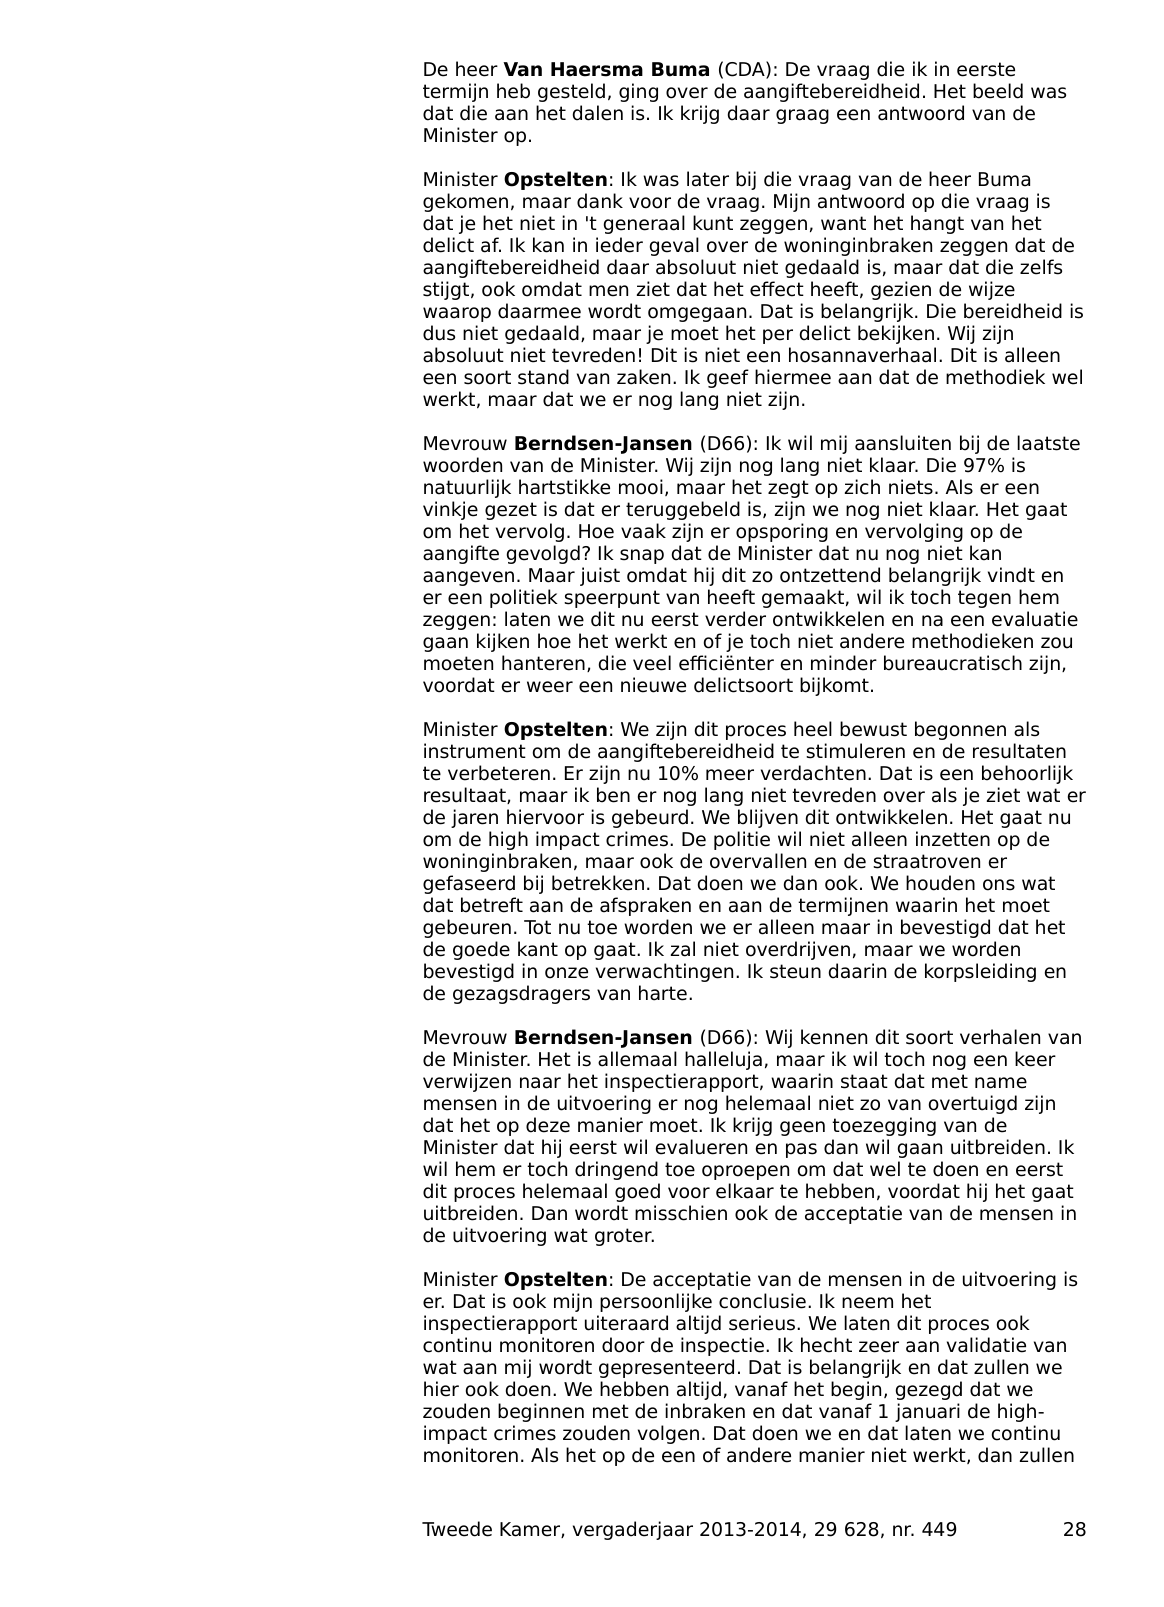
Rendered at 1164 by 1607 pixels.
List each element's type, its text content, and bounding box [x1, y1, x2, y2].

text Mevrouw Berndsen-Jansen (D66): Ik wil mij aansluiten bij de laatste woorden van de Minister. Wij zijn nog lang niet klaar. Die 97% is natuurlijk hartstikke mooi, maar het zegt op zich niets. Als er een vinkje gezet is dat er teruggebeld is, zijn we nog niet klaar. Het gaat om het vervolg. Hoe vaak zijn er opsporing en vervolging op de aangifte gevolgd? Ik snap dat de Minister dat nu nog niet kan aangeven. Maar juist omdat hij dit zo ontzettend belangrijk vindt en er een politiek speerpunt van heeft gemaakt, wil ik toch tegen hem zeggen: laten we dit nu eerst verder ontwikkelen en na een evaluatie gaan kijken hoe het werkt en of je toch niet andere methodieken zou moeten hanteren, die veel efficiënter en minder bureaucratisch zijn, voordat er weer een nieuwe delictsoort bijkomt. [422, 433, 1087, 697]
text Minister Opstelten: De acceptatie van de mensen in de uitvoering is er. Dat is ook mijn persoonlijke conclusie. Ik neem het inspectierapport uiteraard altijd serieus. We laten dit proces ook continu monitoren door de inspectie. Ik hecht zeer aan validatie van wat aan mij wordt gepresenteerd. Dat is belangrijk en dat zullen we hier ook doen. We hebben altijd, vanaf het begin, gezegd dat we zouden beginnen met de inbraken en dat vanaf 1 januari de high-impact crimes zouden volgen. Dat doen we en dat laten we continu monitoren. Als het op de een of andere manier niet werkt, dan zullen [422, 1269, 1087, 1467]
text De heer Van Haersma Buma (CDA): De vraag die ik in eerste termijn heb gesteld, ging over de aangiftebereidheid. Het beeld was dat die aan het dalen is. Ik krijg daar graag een antwoord van de Minister op. [422, 59, 1087, 147]
text Minister Opstelten: We zijn dit proces heel bewust begonnen als instrument om de aangiftebereidheid te stimuleren en de resultaten te verbeteren. Er zijn nu 10% meer verdachten. Dat is een behoorlijk resultaat, maar ik ben er nog lang niet tevreden over als je ziet wat er de jaren hiervoor is gebeurd. We blijven dit ontwikkelen. Het gaat nu om de high impact crimes. De politie wil niet alleen inzetten op de woninginbraken, maar ook de overvallen en de straatroven er gefaseerd bij betrekken. Dat doen we dan ook. We houden ons wat dat betreft aan de afspraken en aan de termijnen waarin het moet gebeuren. Tot nu toe worden we er alleen maar in bevestigd dat het de goede kant op gaat. Ik zal niet overdrijven, maar we worden bevestigd in onze verwachtingen. Ik steun daarin de korpsleiding en de gezagsdragers van harte. [422, 719, 1087, 1005]
text Minister Opstelten: Ik was later bij die vraag van de heer Buma gekomen, maar dank voor de vraag. Mijn antwoord op die vraag is dat je het niet in 't generaal kunt zeggen, want het hangt van het delict af. Ik kan in ieder geval over de woninginbraken zeggen dat de aangiftebereidheid daar absoluut niet gedaald is, maar dat die zelfs stijgt, ook omdat men ziet dat het effect heeft, gezien de wijze waarop daarmee wordt omgegaan. Dat is belangrijk. Die bereidheid is dus niet gedaald, maar je moet het per delict bekijken. Wij zijn absoluut niet tevreden! Dit is niet een hosannaverhaal. Dit is alleen een soort stand van zaken. Ik geef hiermee aan dat de methodiek wel werkt, maar dat we er nog lang niet zijn. [422, 169, 1087, 411]
text Mevrouw Berndsen-Jansen (D66): Wij kennen dit soort verhalen van de Minister. Het is allemaal halleluja, maar ik wil toch nog een keer verwijzen naar het inspectierapport, waarin staat dat met name mensen in de uitvoering er nog helemaal niet zo van overtuigd zijn dat het op deze manier moet. Ik krijg geen toezegging van de Minister dat hij eerst wil evalueren en pas dan wil gaan uitbreiden. Ik wil hem er toch dringend toe oproepen om dat wel te doen en eerst dit proces helemaal goed voor elkaar te hebben, voordat hij het gaat uitbreiden. Dan wordt misschien ook de acceptatie van de mensen in de uitvoering wat groter. [422, 1027, 1087, 1247]
